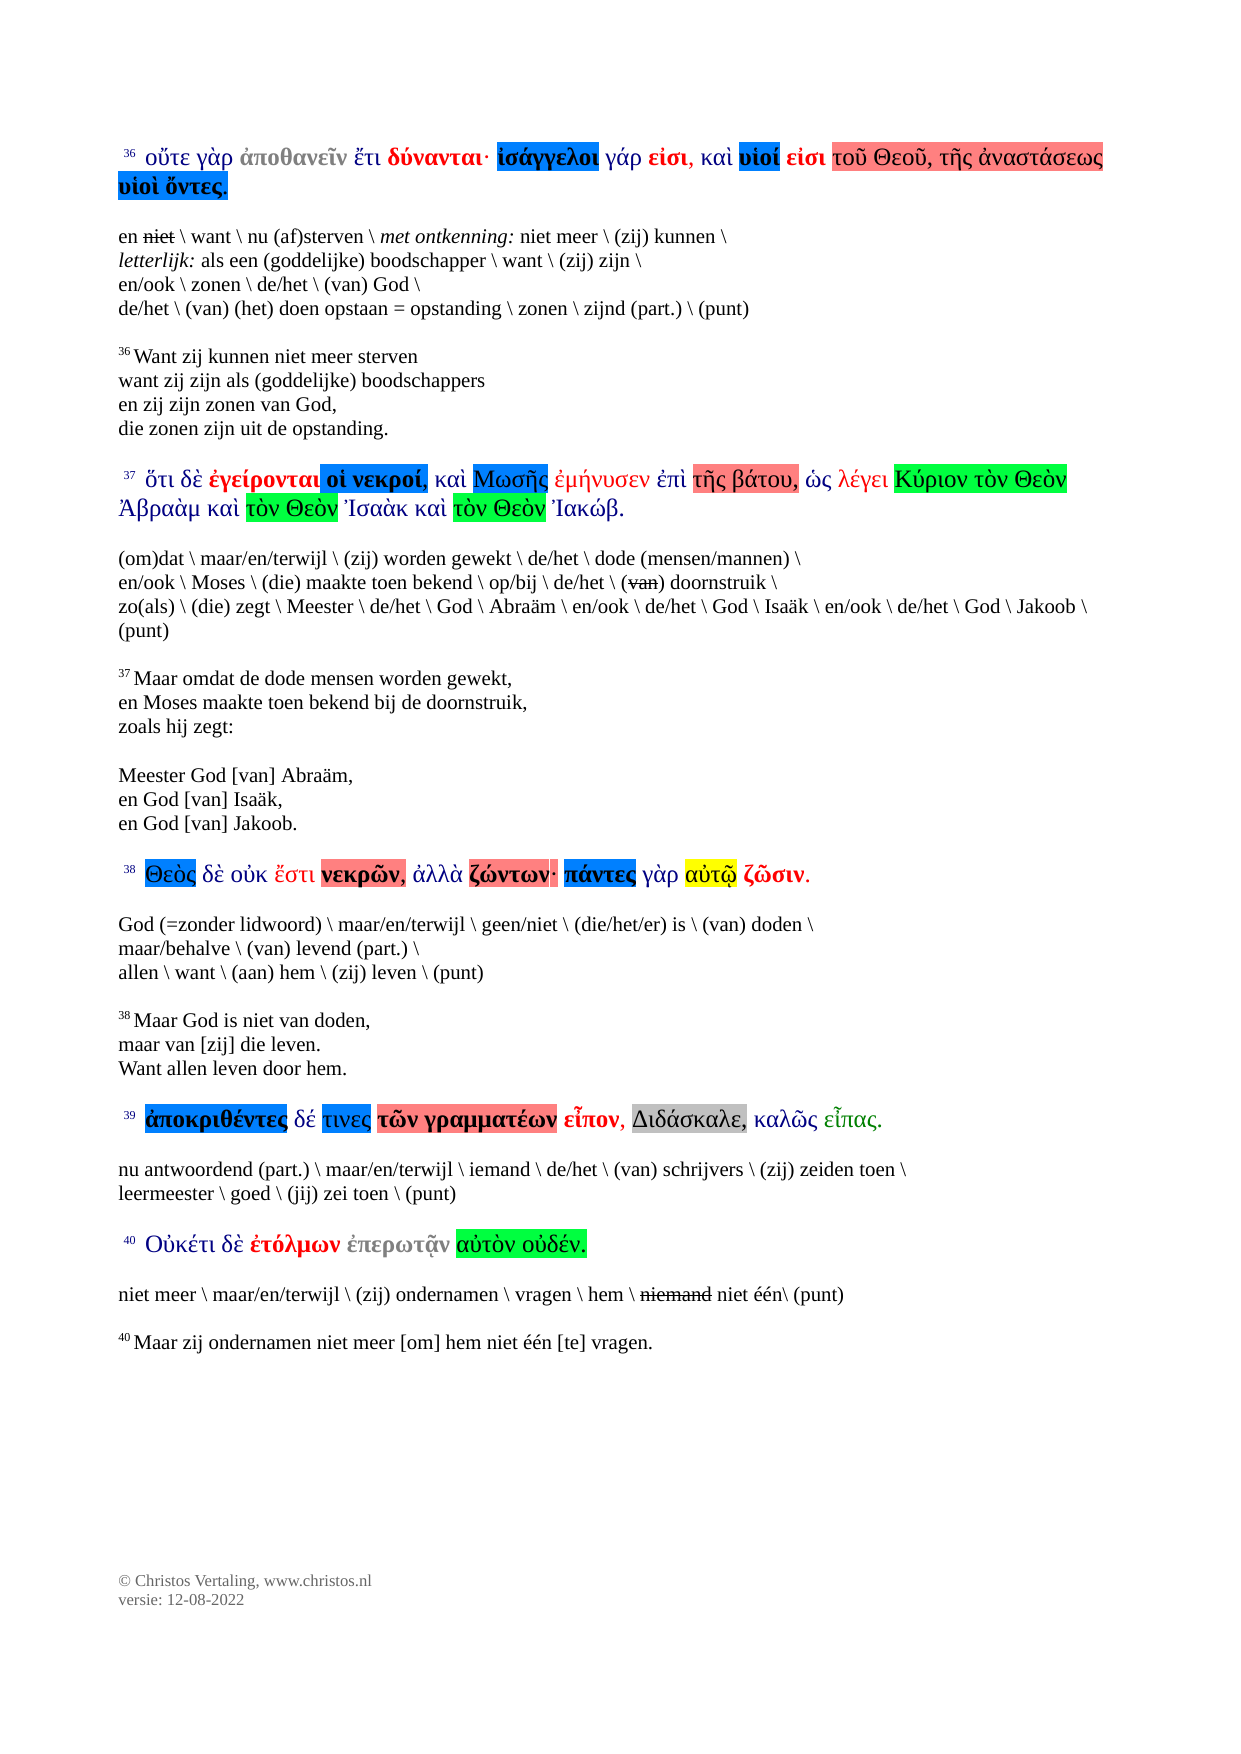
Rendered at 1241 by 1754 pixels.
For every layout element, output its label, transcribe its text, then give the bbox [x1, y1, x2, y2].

text die zonen zijn uit de opstanding. [118, 416, 1122, 440]
text en niet \ want \ nu (af)sterven \ met ontkenning: niet meer \ (zij) kunnen \ [118, 224, 1122, 248]
text maar van [zij] die leven. [118, 1032, 1122, 1056]
text 37 Maar omdat de dode mensen worden gewekt, [118, 666, 1122, 690]
text letterlijk: als een (goddelijke) boodschapper \ want \ (zij) zijn \ [118, 248, 1122, 272]
text Want allen leven door hem. [118, 1056, 1122, 1080]
text 36 Want zij kunnen niet meer sterven [118, 344, 1122, 368]
text niet meer \ maar/en/terwijl \ (zij) ondernamen \ vragen \ hem \ niemand niet één\ (punt) [118, 1282, 1122, 1306]
text 37 ὅτι δὲ ἐγείρονται οἱ νεκροί, καὶ Μωσῆς ἐμήνυσεν ἐπὶ τῆς βάτου, ὡς λέγει Κύριον τὸν Θεὸν Ἀβραὰμ καὶ τὸν Θεὸν Ἰσαὰκ καὶ τὸν Θεὸν Ἰακώβ. [118, 464, 1122, 522]
text 38 Maar God is niet van doden, [118, 1008, 1122, 1032]
text en zij zijn zonen van God, [118, 392, 1122, 416]
text zoals hij zegt: [118, 714, 1122, 738]
text en/ook \ zonen \ de/het \ (van) God \ [118, 272, 1122, 296]
text versie: 12-08-2022 [118, 1590, 1122, 1609]
text allen \ want \ (aan) hem \ (zij) leven \ (punt) [118, 960, 1122, 984]
text 40 Οὐκέτι δὲ ἐτόλμων ἐπερωτᾷν αὐτὸν οὐδέν. [118, 1229, 1122, 1258]
text 38 Θεὸς δὲ οὐκ ἔστι νεκρῶν, ἀλλὰ ζώντων· πάντες γὰρ αὐτῷ ζῶσιν. [118, 859, 1122, 887]
text en/ook \ Moses \ (die) maakte toen bekend \ op/bij \ de/het \ (van) doornstruik \ [118, 570, 1122, 594]
text nu antwoordend (part.) \ maar/en/terwijl \ iemand \ de/het \ (van) schrijvers \ (zij) zeiden toen \ [118, 1157, 1122, 1181]
text leermeester \ goed \ (jij) zei toen \ (punt) [118, 1181, 1122, 1205]
text en God [van] Jakoob. [118, 811, 1122, 835]
text en Moses maakte toen bekend bij de doornstruik, [118, 690, 1122, 714]
text en God [van] Isaäk, [118, 787, 1122, 811]
text 39 ἀποκριθέντες δέ τινες τῶν γραμματέων εἶπον, Διδάσκαλε, καλῶς εἶπας. [118, 1104, 1122, 1133]
text want zij zijn als (goddelijke) boodschappers [118, 368, 1122, 392]
text (om)dat \ maar/en/terwijl \ (zij) worden gewekt \ de/het \ dode (mensen/mannen) \ [118, 546, 1122, 570]
text zo(als) \ (die) zegt \ Meester \ de/het \ God \ Abraäm \ en/ook \ de/het \ God \ Isaäk \ en/ook \ de/het \ God \ Jakoob \ (punt) [118, 594, 1122, 642]
text maar/behalve \ (van) levend (part.) \ [118, 936, 1122, 960]
text 36 οὔτε γὰρ ἀποθανεῖν ἔτι δύνανται· ἰσάγγελοι γάρ εἰσι, καὶ υἱοί εἰσι τοῦ Θεοῦ, τῆς ἀναστάσεως υἱοὶ ὄντες. [118, 142, 1122, 200]
text 40 Maar zij ondernamen niet meer [om] hem niet één [te] vragen. [118, 1330, 1122, 1354]
text Meester God [van] Abraäm, [118, 762, 1122, 787]
text © Christos Vertaling, www.christos.nl [118, 1571, 1122, 1590]
text de/het \ (van) (het) doen opstaan = opstanding \ zonen \ zijnd (part.) \ (punt) [118, 296, 1122, 320]
text God (=zonder lidwoord) \ maar/en/terwijl \ geen/niet \ (die/het/er) is \ (van) doden \ [118, 912, 1122, 936]
